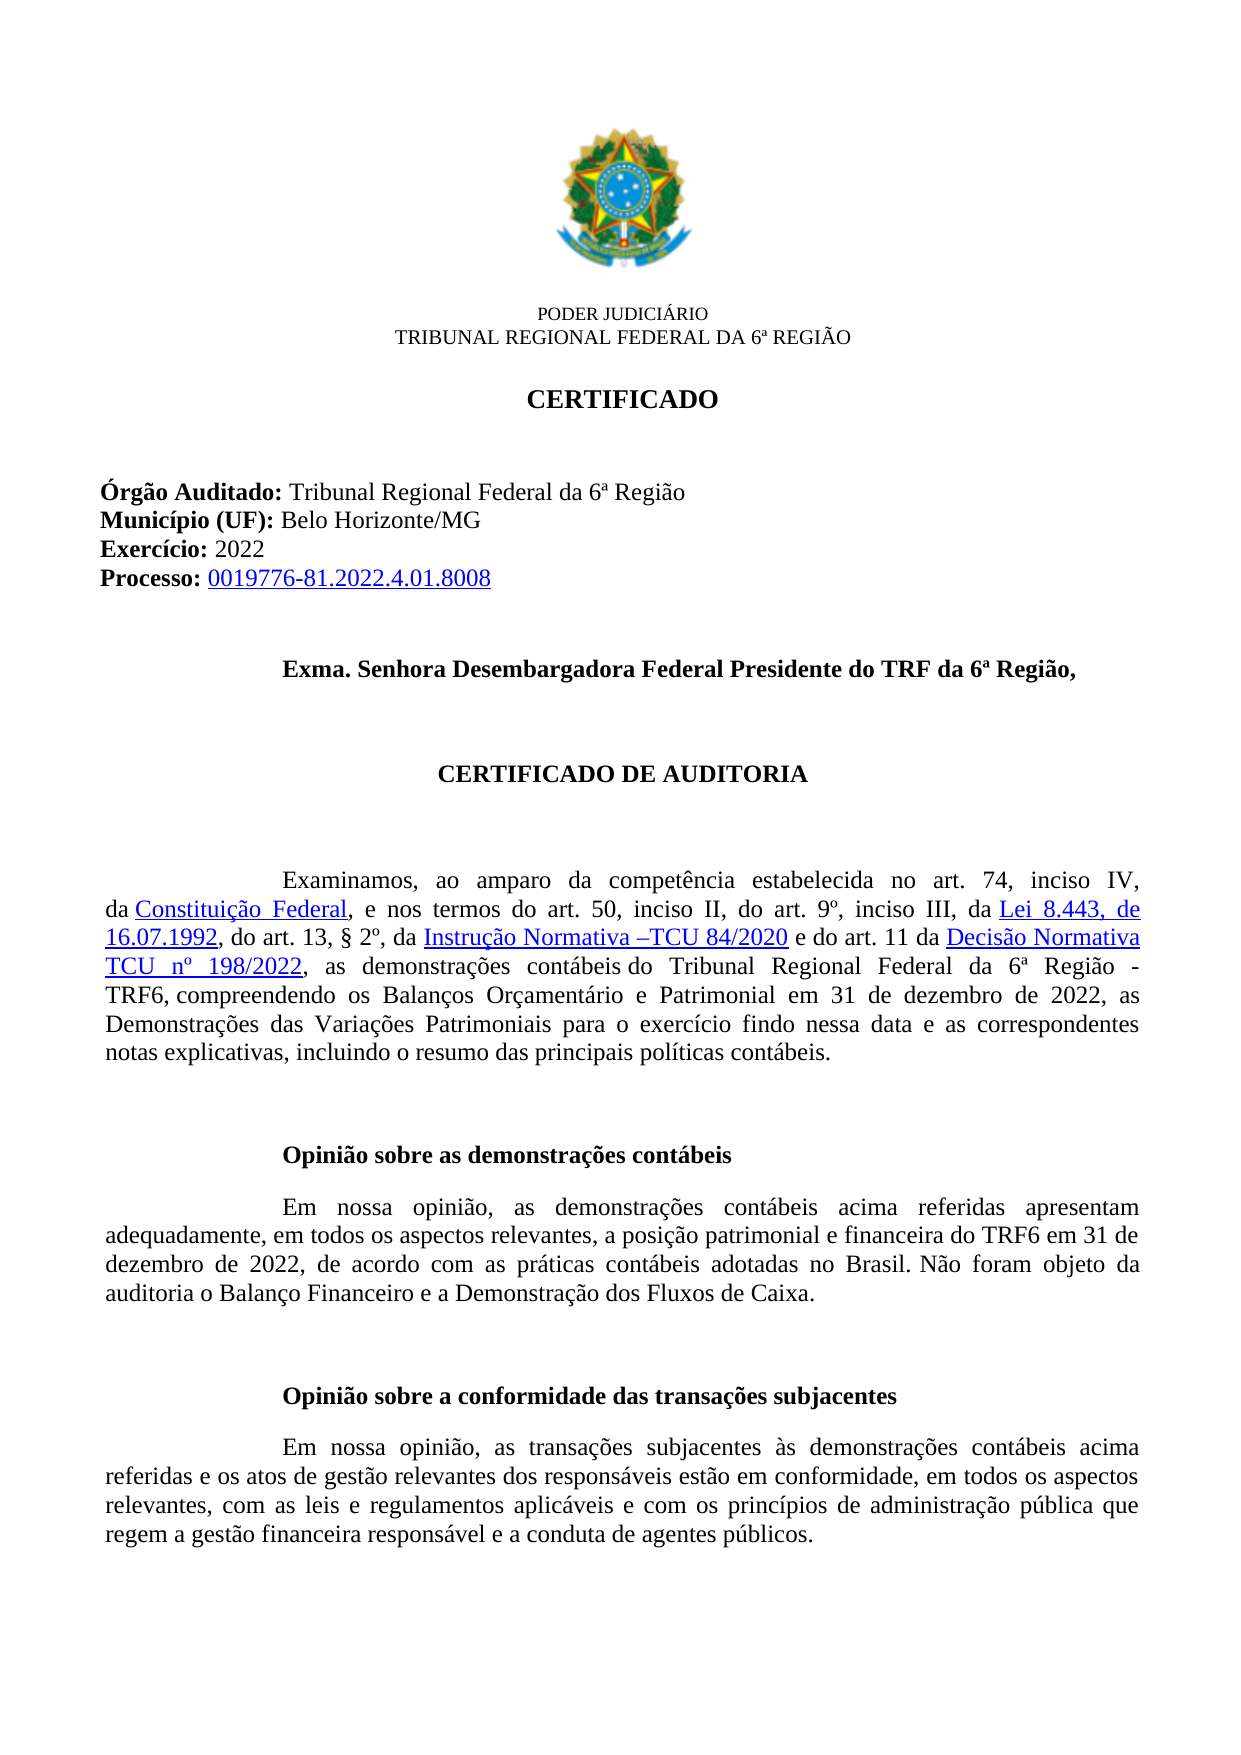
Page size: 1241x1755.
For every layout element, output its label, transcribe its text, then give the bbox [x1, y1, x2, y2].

text Examinamos, ao amparo da competência estabelecida no art. 74, inciso IV, da Constituição Federal, e nos termos do art. 50, inciso II, do art. 9º, inciso III, da Lei 8.443, de 16.07.1992, do art. 13, § 2º, da Instrução Normativa –TCU 84/2020 e do art. 11 da Decisão Normativa TCU nº 198/2022, as demonstrações contábeis do Tribunal Regional Federal da 6ª Região - TRF6, compreendendo os Balanços Orçamentário e Patrimonial em 31 de dezembro de 2022, as Demonstrações das Variações Patrimoniais para o exercício findo nessa data e as correspondentes notas explicativas, incluindo o resumo das principais políticas contábeis. [105, 865, 1140, 1066]
text CERTIFICADO [94, 383, 1152, 414]
text Exercício: 2022 [100, 534, 1146, 563]
text TRIBUNAL REGIONAL FEDERAL DA 6ª REGIÃO [94, 325, 1152, 349]
text Processo: 0019776-81.2022.4.01.8008 [100, 563, 1146, 592]
text Em nossa opinião, as demonstrações contábeis acima referidas apresentam adequadamente, em todos os aspectos relevantes, a posição patrimonial e financeira do TRF6 em 31 de dezembro de 2022, de acordo com as práticas contábeis adotadas no Brasil. Não foram objeto da auditoria o Balanço Financeiro e a Demonstração dos Fluxos de Caixa. [105, 1192, 1140, 1307]
text CERTIFICADO DE AUDITORIA [106, 759, 1139, 787]
text Opinião sobre a conformidade das transações subjacentes [105, 1381, 1140, 1410]
text Município (UF): Belo Horizonte/MG [100, 506, 1146, 534]
text PODER JUDICIÁRIO [100, 303, 1146, 325]
text Em nossa opinião, as transações subjacentes às demonstrações contábeis acima referidas e os atos de gestão relevantes dos responsáveis estão em conformidade, em todos os aspectos relevantes, com as leis e regulamentos aplicáveis e com os princípios de administração pública que regem a gestão financeira responsável e a conduta de agentes públicos. [105, 1432, 1140, 1547]
text Opinião sobre as demonstrações contábeis [105, 1140, 1140, 1169]
text Exma. Senhora Desembargadora Federal Presidente do TRF da 6ª Região, [105, 654, 1140, 683]
text Órgão Auditado: Tribunal Regional Federal da 6ª Região [100, 477, 1146, 506]
picture [522, 122, 724, 276]
